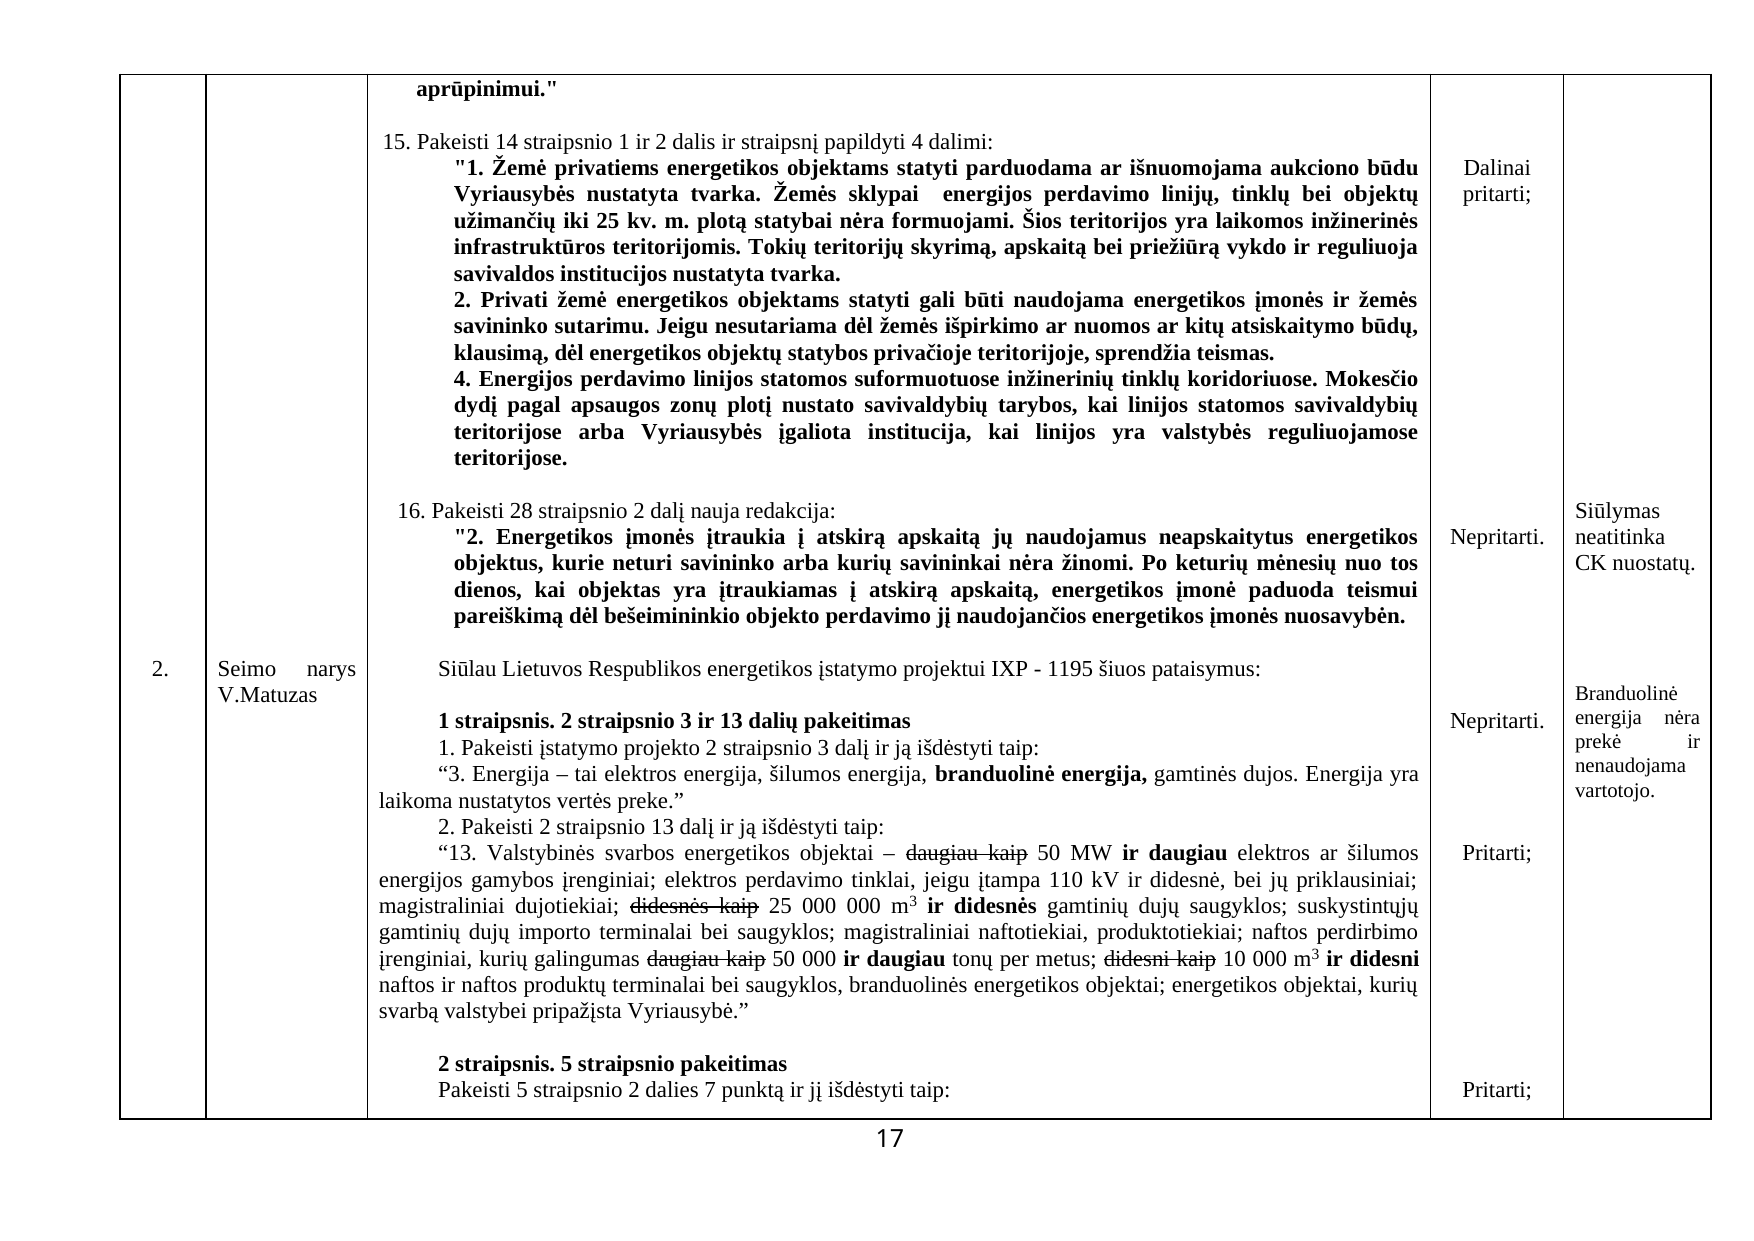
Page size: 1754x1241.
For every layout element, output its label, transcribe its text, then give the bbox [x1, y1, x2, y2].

table_cell Seimo narys V.Matuzas [207, 75, 367, 1118]
table_cell Dalinai pritarti; Nepritarti. Nepritarti. Pritarti; Pritarti; [1431, 75, 1563, 1118]
table_cell aprūpinimui." 15. Pakeisti 14 straipsnio 1 ir 2 dalis ir straipsnį papildyti 4 dalimi: "1. Žemė privatiems energetikos objektams statyti parduodama ar išnuomojama aukciono būdu Vyriausybės nustatyta tvarka. Žemės sklypai energijos perdavimo linijų, tinklų bei objektų užimančių iki 25 kv. m. plotą statybai nėra formuojami. Šios teritorijos yra laikomos inžinerinės infrastruktūros teritorijomis. Tokių teritorijų skyrimą, apskaitą bei priežiūrą vykdo ir reguliuoja savivaldos institucijos nustatyta tvarka. 2. Privati žemė energetikos objektams statyti gali būti naudojama energetikos įmonės ir žemės savininko sutarimu. Jeigu nesutariama dėl žemės išpirkimo ar nuomos ar kitų atsiskaitymo būdų, klausimą, dėl energetikos objektų statybos privačioje teritorijoje, sprendžia teismas. 4. Energijos perdavimo linijos statomos suformuotuose inžinerinių tinklų koridoriuose. Mokesčio dydį pagal apsaugos zonų plotį nustato savivaldybių tarybos, kai linijos statomos savivaldybių teritorijose arba Vyriausybės įgaliota institucija, kai linijos yra valstybės reguliuojamose teritorijose. 16. Pakeisti 28 straipsnio 2 dalį nauja redakcija: "2. Energetikos įmonės įtraukia į atskirą apskaitą jų naudojamus neapskaitytus energetikos objektus, kurie neturi savininko arba kurių savininkai nėra žinomi. Po keturių mėnesių nuo tos dienos, kai objektas yra įtraukiamas į atskirą apskaitą, energetikos įmonė paduoda teismui pareiškimą dėl bešeimininkio objekto perdavimo jį naudojančios energetikos įmonės nuosavybėn. Siūlau Lietuvos Respublikos energetikos įstatymo projektui IXP - 1195 šiuos pataisymus: 1 straipsnis. 2 straipsnio 3 ir 13 dalių pakeitimas 1. Pakeisti įstatymo projekto 2 straipsnio 3 dalį ir ją išdėstyti taip: “3. Energija – tai elektros energija, šilumos energija, branduolinė energija, gamtinės dujos. Energija yra laikoma nustatytos vertės preke.” 2. Pakeisti 2 straipsnio 13 dalį ir ją išdėstyti taip: “13. Valstybinės svarbos energetikos objektai – daugiau kaip 50 MW ir daugiau elektros ar šilumos energijos gamybos įrenginiai; elektros perdavimo tinklai, jeigu įtampa 110 kV ir didesnė, bei jų priklausiniai; magistraliniai dujotiekiai; didesnės kaip 25 000 000 m3 ir didesnės gamtinių dujų saugyklos; suskystintųjų gamtinių dujų importo terminalai bei saugyklos; magistraliniai naftotiekiai, produktotiekiai; naftos perdirbimo įrenginiai, kurių galingumas daugiau kaip 50 000 ir daugiau tonų per metus; didesni kaip 10 000 m3 ir didesni naftos ir naftos produktų terminalai bei saugyklos, branduolinės energetikos objektai; energetikos objektai, kurių svarbą valstybei pripažįsta Vyriausybė.” 2 straipsnis. 5 straipsnio pakeitimas Pakeisti 5 straipsnio 2 dalies 7 punktą ir jį išdėstyti taip: [368, 75, 1430, 1118]
table_cell Siūlymas neatitinka CK nuostatų. Branduolinė energija nėra prekė ir nenaudojama vartotojo. [1564, 75, 1710, 1118]
table_cell 2. [121, 75, 205, 1118]
